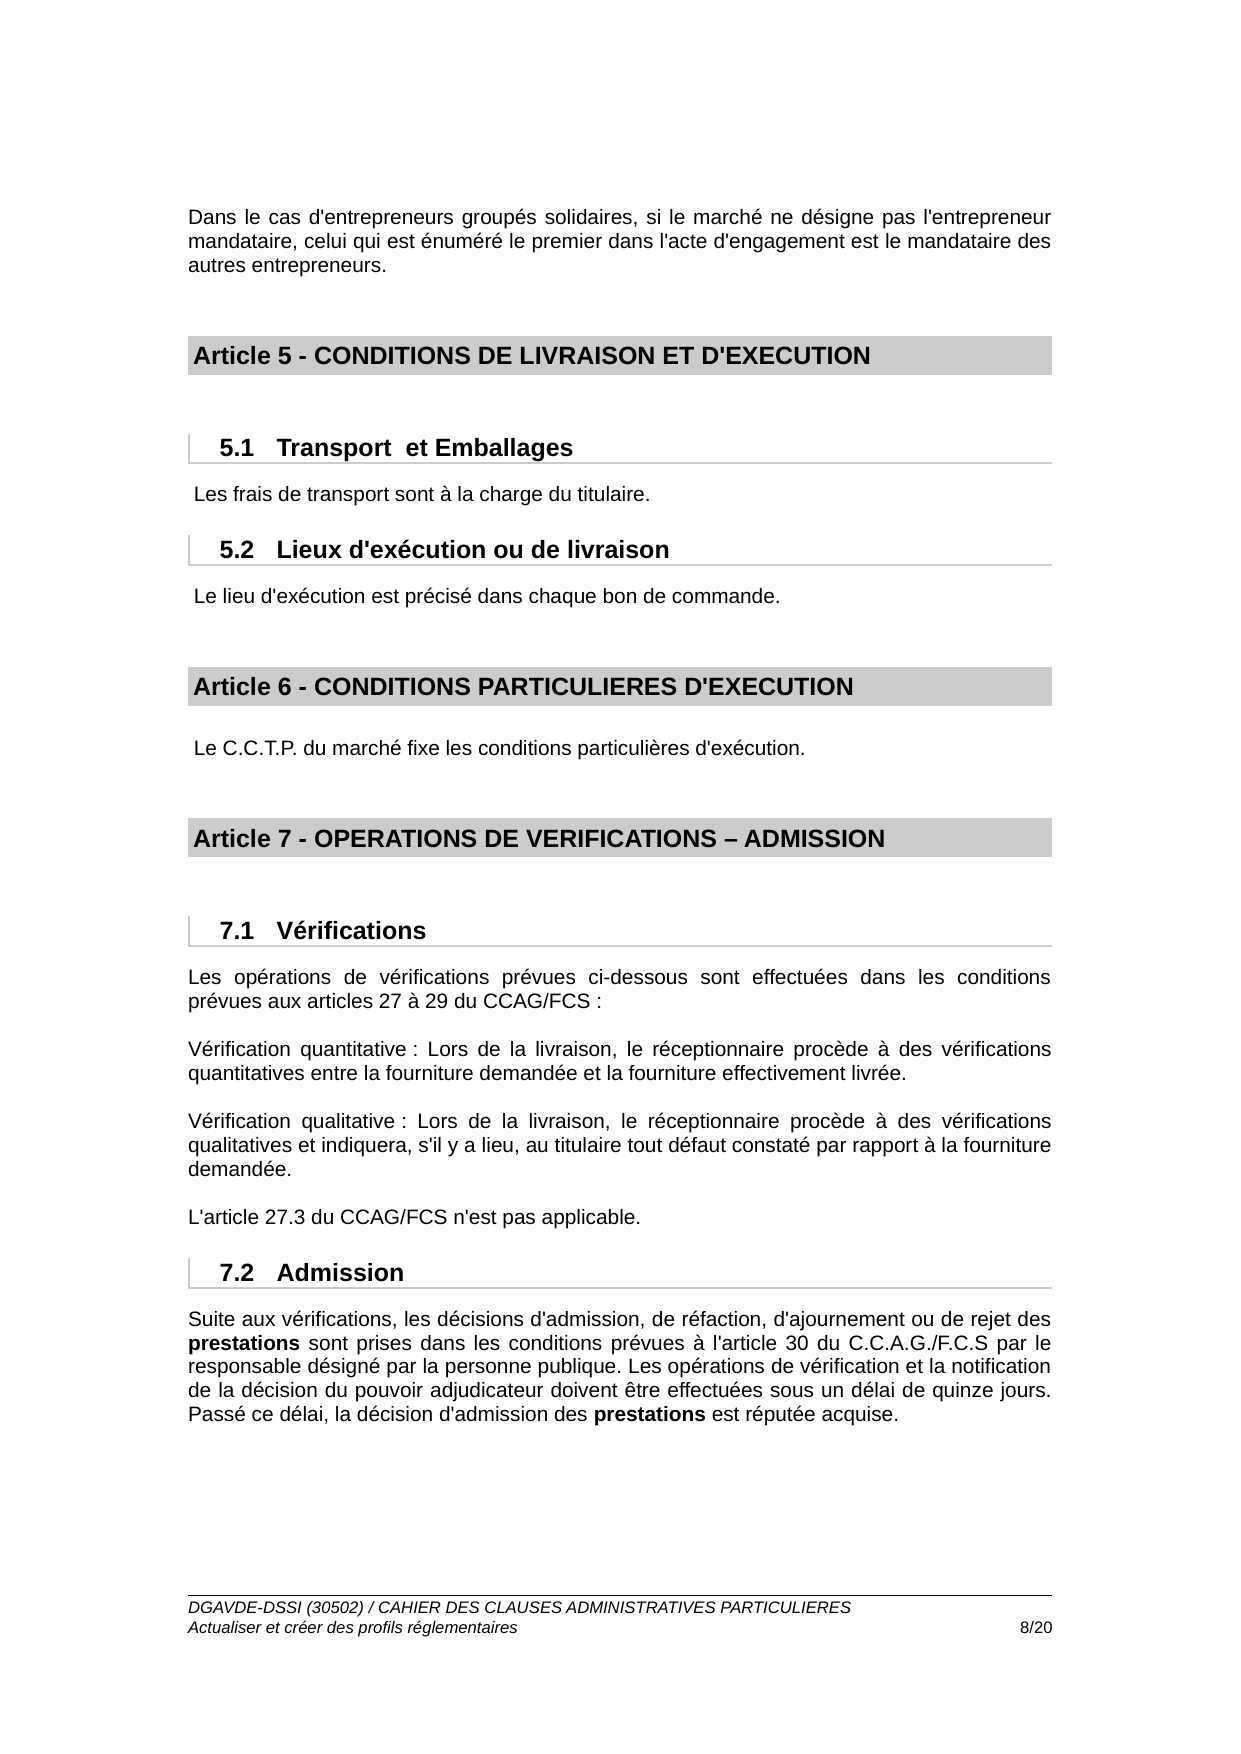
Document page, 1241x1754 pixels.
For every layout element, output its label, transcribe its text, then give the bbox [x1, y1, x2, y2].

text Suite aux vérifications, les décisions d'admission, de réfaction, d'ajournement ou de rejet des prestations sont prises dans les conditions prévues à l'article 30 du C.C.A.G./F.C.S par le responsable désigné par la personne publique. Les opérations de vérification et la notification de la décision du pouvoir adjudicateur doivent être effectuées sous un délai de quinze jours. Passé ce délai, la décision d'admission des prestations est réputée acquise. [188, 1306, 1052, 1426]
text Les opérations de vérifications prévues ci-dessous sont effectuées dans les conditions prévues aux articles 27 à 29 du CCAG/FCS : [188, 965, 1052, 1013]
text Dans le cas d'entrepreneurs groupés solidaires, si le marché ne désigne pas l'entrepreneur mandataire, celui qui est énuméré le premier dans l'acte d'engagement est le mandataire des autres entrepreneurs. [188, 204, 1052, 276]
text Le C.C.T.P. du marché fixe les conditions particulières d'exécution. [188, 735, 1052, 759]
text Les frais de transport sont à la charge du titulaire. [188, 482, 1052, 506]
text Vérification qualitative : Lors de la livraison, le réceptionnaire procède à des vérifications qualitatives et indiquera, s'il y a lieu, au titulaire tout défaut constaté par rapport à la fourniture demandée. [188, 1109, 1052, 1181]
subtitle Transport et Emballages [188, 433, 1052, 462]
text Vérification quantitative : Lors de la livraison, le réceptionnaire procède à des vérifications quantitatives entre la fourniture demandée et la fourniture effectivement livrée. [188, 1037, 1052, 1085]
text Le lieu d'exécution est précisé dans chaque bon de commande. [188, 584, 1052, 608]
text L'article 27.3 du CCAG/FCS n'est pas applicable. [188, 1204, 1052, 1228]
subtitle Vérifications [190, 916, 1052, 945]
subtitle Lieux d'exécution ou de livraison [190, 535, 1052, 564]
subtitle OPERATIONS DE VERIFICATIONS – ADMISSION [190, 821, 1050, 855]
subtitle Admission [190, 1258, 1052, 1287]
subtitle CONDITIONS DE LIVRAISON ET D'EXECUTION [190, 338, 1050, 372]
subtitle CONDITIONS PARTICULIERES D'EXECUTION [190, 669, 1050, 704]
